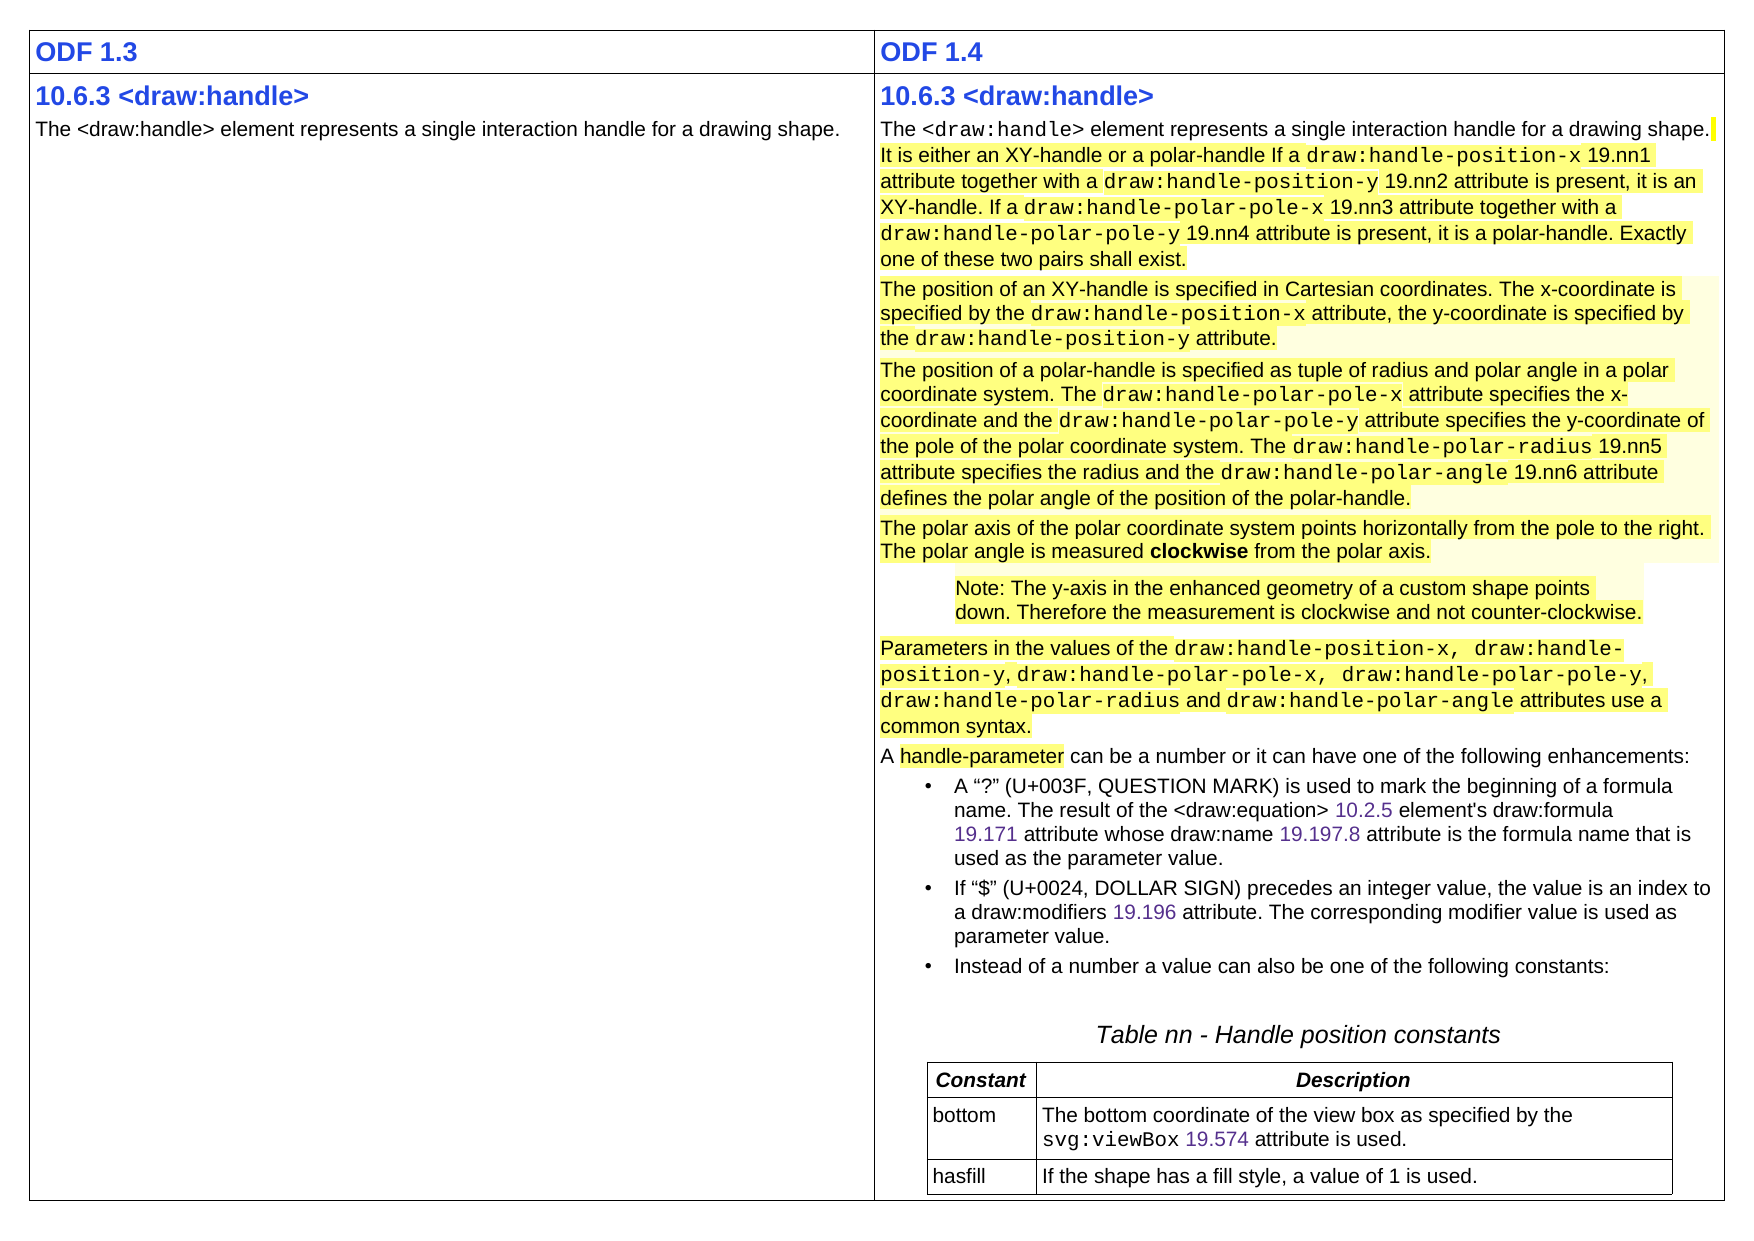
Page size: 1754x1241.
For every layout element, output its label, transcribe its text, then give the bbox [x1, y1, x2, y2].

table_cell bottom [928, 1098, 1036, 1158]
table_cell The bottom coordinate of the view box as specified by the svg:viewBox 19.574 attribute is used. [1037, 1098, 1672, 1158]
table_header Constant [928, 1063, 1036, 1097]
table_cell 10.6.3 <draw:handle> The <draw:handle> element represents a single interaction handle for a drawing shape. [30, 74, 874, 1200]
table_header Description [1037, 1063, 1672, 1097]
table_header ODF 1.4 [875, 31, 1724, 73]
table_header ODF 1.3 [30, 31, 874, 73]
table_cell If the shape has a fill style, a value of 1 is used. [1037, 1160, 1672, 1194]
table_cell hasfill [928, 1160, 1036, 1194]
table_cell 10.6.3 <draw:handle> The <draw:handle> element represents a single interaction handle for a drawing shape. It is either an XY-handle or a polar-handle If a draw:handle-position-x 19.nn1 attribute together with a draw:handle-position-y 19.nn2 attribute is present, it is an XY-handle. If a draw:handle-polar-pole-x 19.nn3 attribute together with a draw:handle-polar-pole-y 19.nn4 attribute is present, it is a polar-handle. Exactly one of these two pairs shall exist. The position of an XY-handle is specified in Cartesian coordinates. The x-coordinate is specified by the draw:handle-position-x attribute, the y-coordinate is specified by the draw:handle-position-y attribute. The position of a polar-handle is specified as tuple of radius and polar angle in a polar coordinate system. The draw:handle-polar-pole-x attribute specifies the x-coordinate and the draw:handle-polar-pole-y attribute specifies the y-coordinate of the pole of the polar coordinate system. The draw:handle-polar-radius 19.nn5 attribute specifies the radius and the draw:handle-polar-angle 19.nn6 attribute defines the polar angle of the position of the polar-handle. The polar axis of the polar coordinate system points horizontally from the pole to the right. The polar angle is measured clockwise from the polar axis. Note: The y-axis in the enhanced geometry of a custom shape points down. Therefore the measurement is clockwise and not counter-clockwise. Parameters in the values of the draw:handle-position-x, draw:handle-position-y, draw:handle-polar-pole-x, draw:handle-polar-pole-y, draw:handle-polar-radius and draw:handle-polar-angle attributes use a common syntax. A handle-parameter can be a number or it can have one of the following enhancements: A “?” (U+003F, QUESTION MARK) is used to mark the beginning of a formula name. The result of the <draw:equation> 10.2.5 element's draw:formula 19.171 attribute whose draw:name 19.197.8 attribute is the formula name that is used as the parameter value. If “$” (U+0024, DOLLAR SIGN) precedes an integer value, the value is an index to a draw:modifiers 19.196 attribute. The corresponding modifier value is used as parameter value. Instead of a number a value can also be one of the following constants: Table nn - Handle position constants [875, 74, 1724, 1200]
